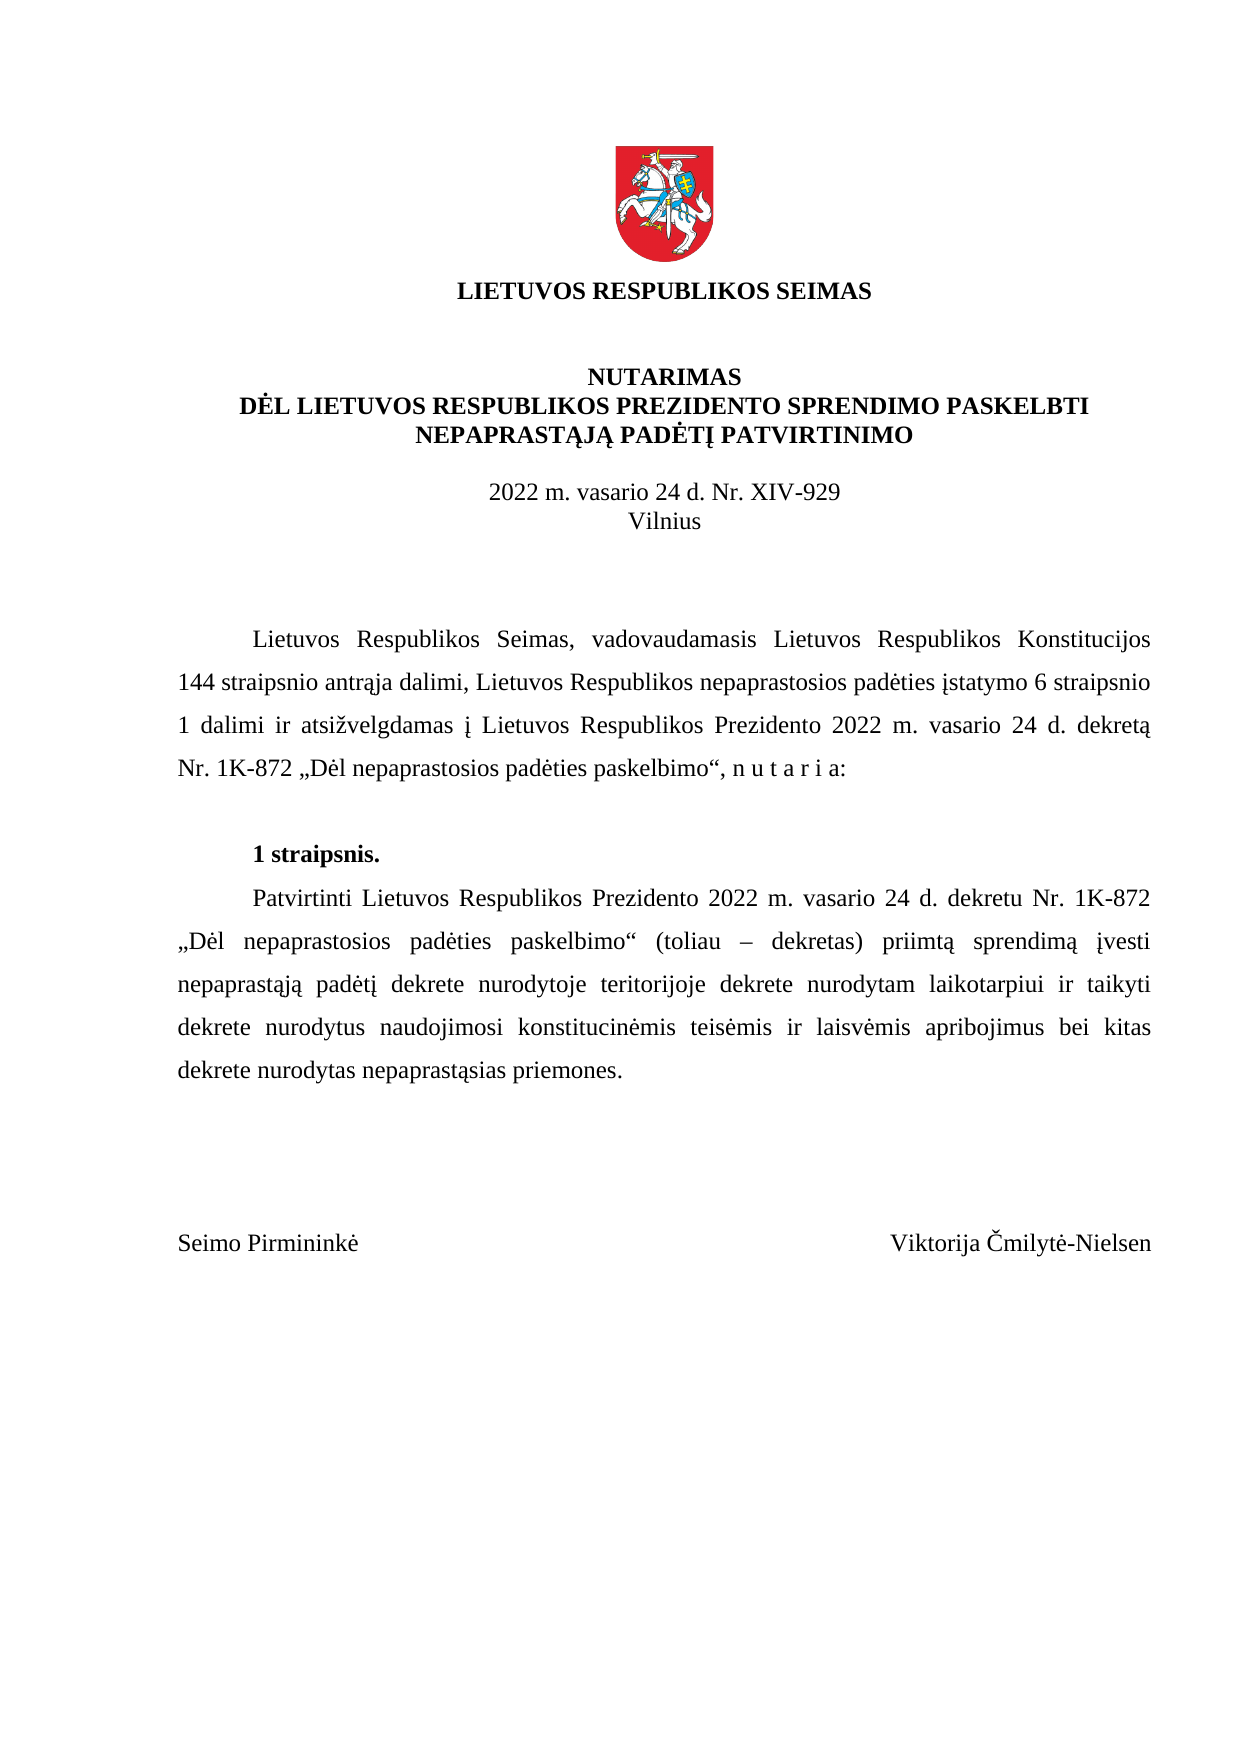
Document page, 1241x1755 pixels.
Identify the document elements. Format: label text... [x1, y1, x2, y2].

text 2022 m. vasario 24 d. Nr. XIV-929 [177, 477, 1152, 506]
text DĖL LIETUVOS RESPUBLIKOS PREZIDENTO SPRENDIMO PASKELBTI NEPAPRASTĄJĄ PADĖTĮ PATVIRTINIMO [177, 391, 1152, 448]
text Patvirtinti Lietuvos Respublikos Prezidento 2022 m. vasario 24 d. dekretu Nr. 1K-872 „Dėl nepaprastosios padėties paskelbimo“ (toliau – dekretas) priimtą sprendimą įvesti nepaprastąją padėtį dekrete nurodytoje teritorijoje dekrete nurodytam laikotarpiui ir taikyti dekrete nurodytus naudojimosi konstitucinėmis teisėmis ir laisvėmis apribojimus bei kitas dekrete nurodytas nepaprastąsias priemones. [177, 883, 1152, 1084]
text Lietuvos Respublikos Seimas, vadovaudamasis Lietuvos Respublikos Konstitucijos 144 straipsnio antrąja dalimi, Lietuvos Respublikos nepaprastosios padėties įstatymo 6 straipsnio 1 dalimi ir atsižvelgdamas į Lietuvos Respublikos Prezidento 2022 m. vasario 24 d. dekretą Nr. 1K-872 „Dėl nepaprastosios padėties paskelbimo“, nutaria: [177, 624, 1152, 782]
text 1 straipsnis. [177, 839, 1152, 868]
text Seimo Pirmininkė Viktorija Čmilytė-Nielsen [177, 1228, 1152, 1256]
text NUTARIMAS [177, 362, 1152, 391]
text Vilnius [177, 506, 1152, 535]
text LIETUVOS RESPUBLIKOS SEIMAS [177, 276, 1152, 305]
